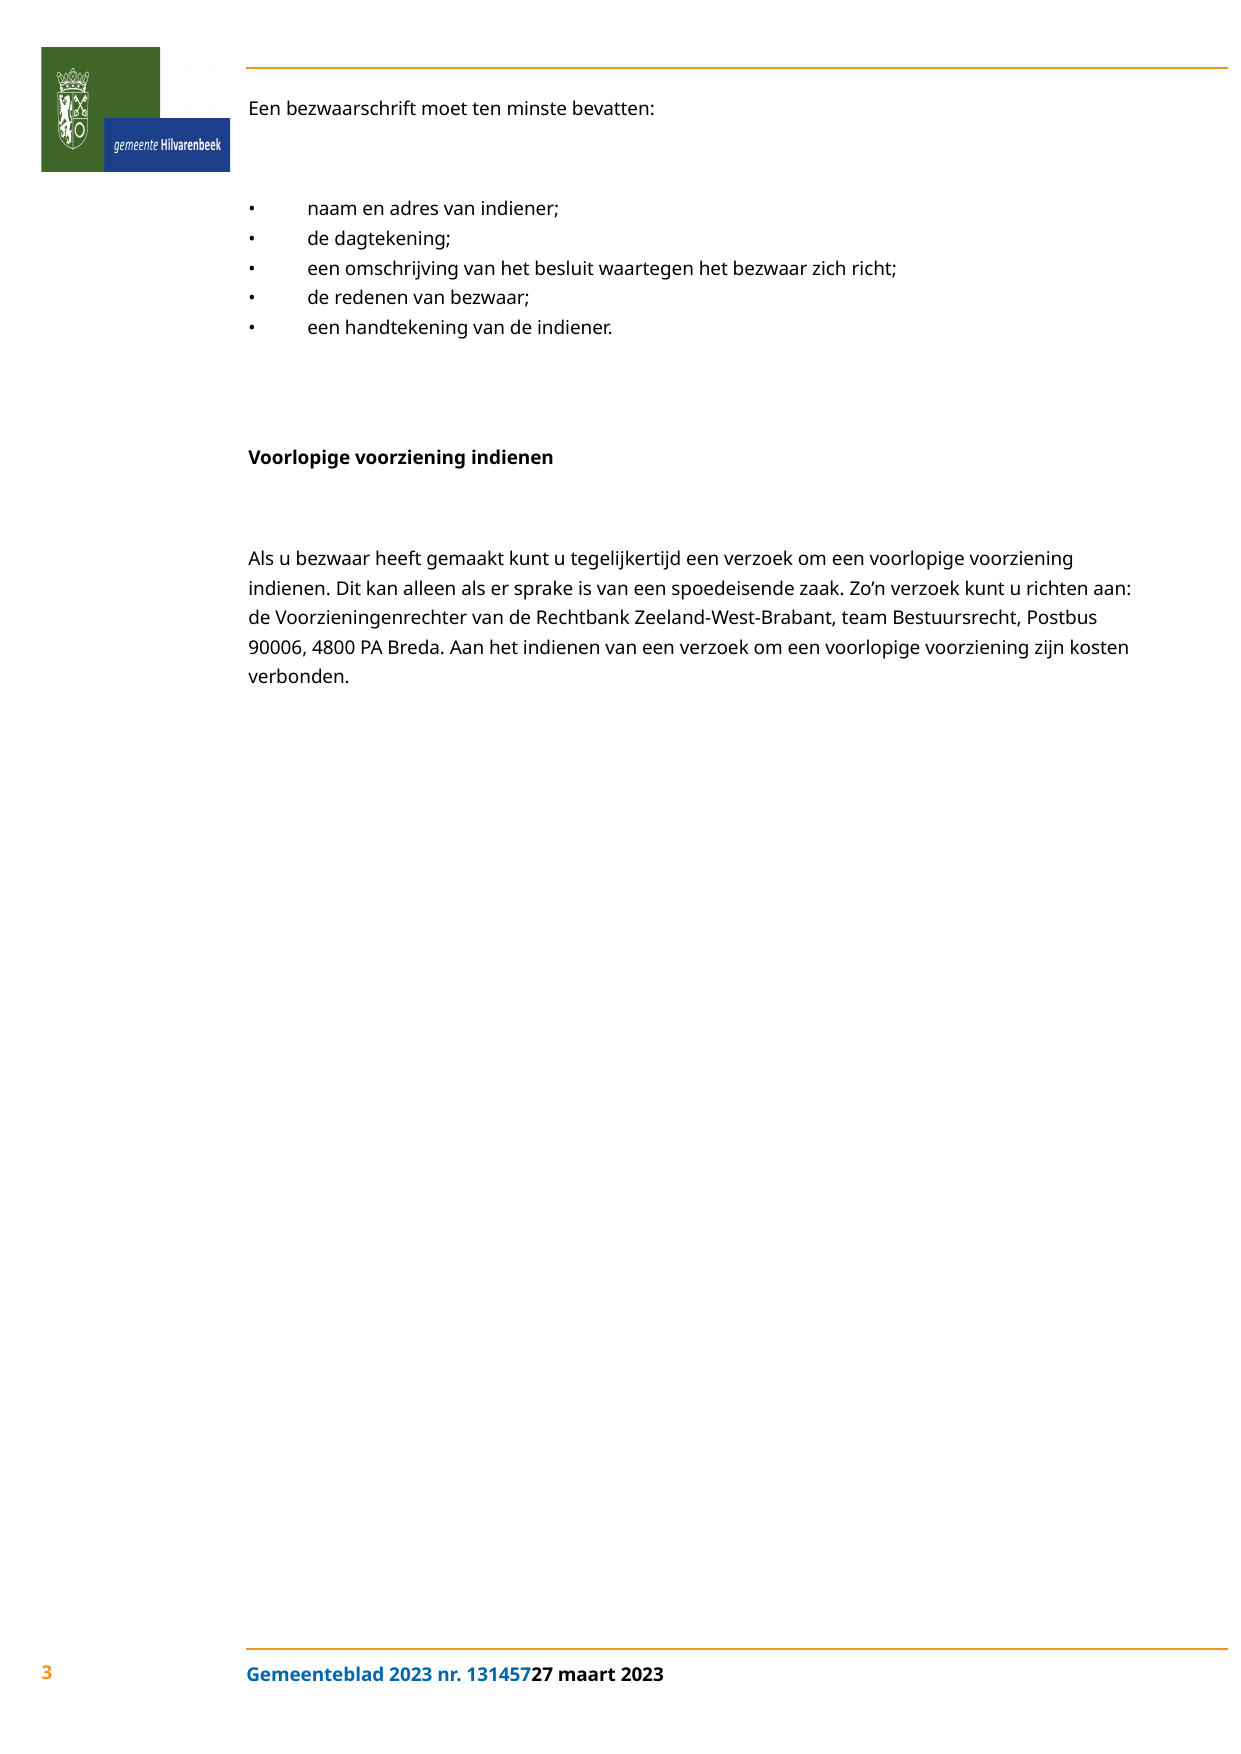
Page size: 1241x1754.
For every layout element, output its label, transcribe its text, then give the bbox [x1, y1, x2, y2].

list naam en adres van indiener; [248, 196, 1152, 221]
picture [41, 47, 231, 172]
list de dagtekening; [248, 225, 1152, 251]
text Voorlopige voorziening indienen [248, 444, 1152, 470]
list een handtekening van de indiener. [248, 314, 1152, 340]
text Een bezwaarschrift moet ten minste bevatten: [248, 95, 1152, 121]
text Als u bezwaar heeft gemaakt kunt u tegelijkertijd een verzoek om een voorlopige voorziening indienen. Dit kan alleen als er sprake is van een spoedeisende zaak. Zo’n verzoek kunt u richten aan: de Voorzieningenrechter van de Rechtbank Zeeland-West-Brabant, team Bestuursrecht, Postbus 90006, 4800 PA Breda. Aan het indienen van een verzoek om een voorlopige voorziening zijn kosten verbonden. [248, 545, 1152, 689]
list de redenen van bezwaar; [248, 284, 1152, 310]
list een omschrijving van het besluit waartegen het bezwaar zich richt; [248, 255, 1152, 281]
